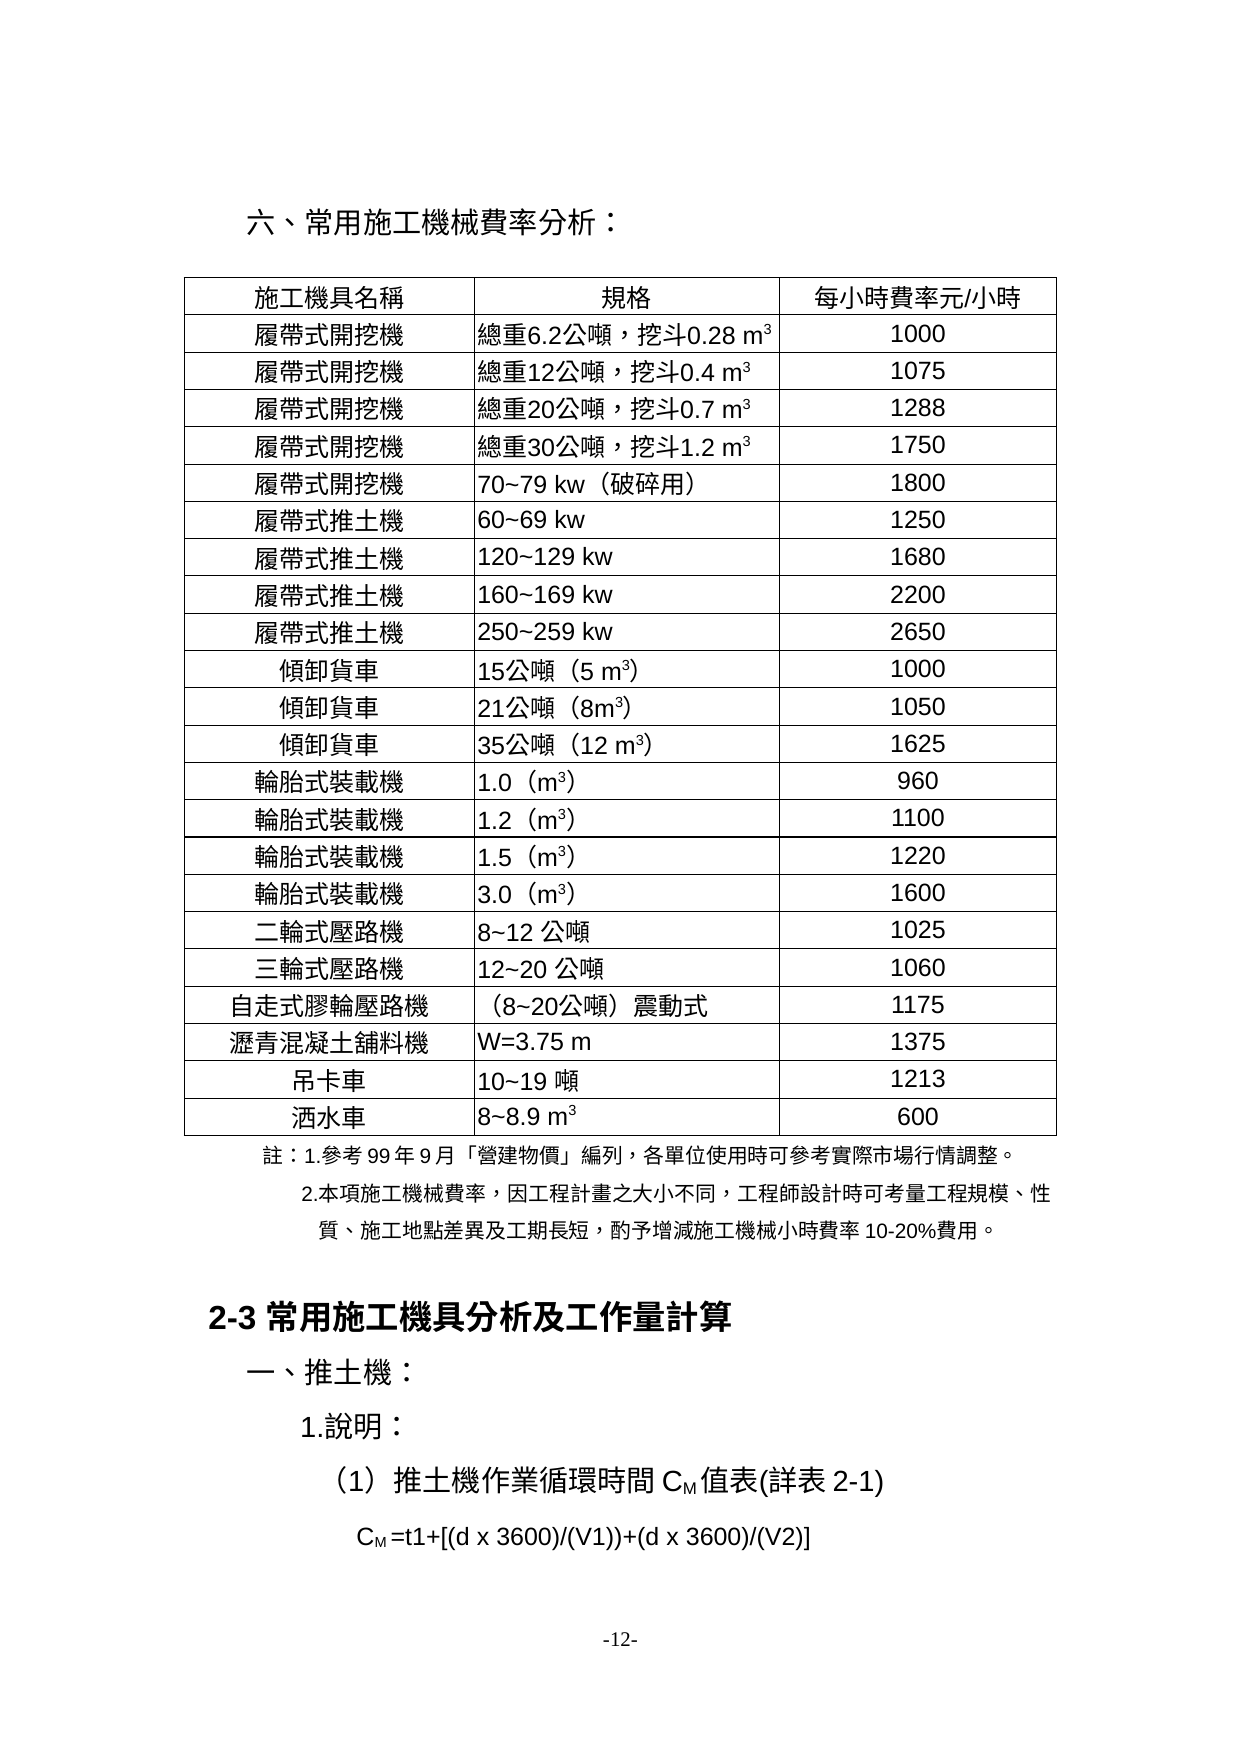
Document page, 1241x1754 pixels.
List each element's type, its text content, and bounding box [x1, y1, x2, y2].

table_cell 三輪式壓路機 [185, 949, 474, 986]
table_cell 1288 [780, 390, 1056, 426]
table_cell 履帶式開挖機 [185, 427, 474, 463]
table_cell 3.0（m3） [475, 875, 779, 911]
table_cell 1375 [780, 1024, 1056, 1060]
table_cell 輪胎式裝載機 [185, 875, 474, 911]
table_header 每小時費率元/小時 [780, 278, 1056, 314]
table_cell 履帶式推土機 [185, 539, 474, 575]
table_cell 1250 [780, 502, 1056, 538]
table_cell 21公噸（8m3） [475, 688, 779, 724]
table_cell 1800 [780, 465, 1056, 501]
table_cell 1213 [780, 1061, 1056, 1097]
table_cell 250~259 kw [475, 614, 779, 650]
table_header 規格 [475, 278, 779, 314]
table_cell 1600 [780, 875, 1056, 911]
table_cell 35公噸（12 m3） [475, 726, 779, 762]
table_cell 12~20 公噸 [475, 949, 779, 986]
table_cell 1.2（m3） [475, 800, 779, 836]
table_cell 瀝青混凝土舖料機 [185, 1024, 474, 1060]
table_cell W=3.75 m [475, 1024, 779, 1060]
table_cell 履帶式推土機 [185, 502, 474, 538]
text （1）推土機作業循環時間CM值表(詳表2-1) [319, 1448, 1053, 1502]
table_cell 160~169 kw [475, 576, 779, 613]
table_cell 總重6.2公噸，挖斗0.28 m3 [475, 315, 779, 352]
subtitle 2-3 常用施工機具分析及工作量計算 [208, 1286, 1053, 1340]
text 1.說明： [300, 1394, 1053, 1448]
table_cell 履帶式推土機 [185, 576, 474, 613]
table_cell 1175 [780, 987, 1056, 1023]
table_cell 履帶式開挖機 [185, 353, 474, 389]
table_cell 1100 [780, 800, 1056, 836]
table_cell 1220 [780, 838, 1056, 874]
table_cell 1000 [780, 651, 1056, 687]
table_cell 傾卸貨車 [185, 726, 474, 762]
table_cell 600 [780, 1099, 1056, 1135]
table_cell 1750 [780, 427, 1056, 463]
table_cell 輪胎式裝載機 [185, 800, 474, 836]
table_cell 1060 [780, 949, 1056, 986]
table_cell 8~12 公噸 [475, 912, 779, 948]
table_header 施工機具名稱 [185, 278, 474, 314]
table_cell 60~69 kw [475, 502, 779, 538]
table_cell （8~20公噸）震動式 [475, 987, 779, 1023]
table_cell 輪胎式裝載機 [185, 838, 474, 874]
table_cell 傾卸貨車 [185, 651, 474, 687]
table_cell 洒水車 [185, 1099, 474, 1135]
table_cell 履帶式開挖機 [185, 390, 474, 426]
table_cell 1000 [780, 315, 1056, 352]
table_cell 1025 [780, 912, 1056, 948]
table_cell 二輪式壓路機 [185, 912, 474, 948]
table_cell 2200 [780, 576, 1056, 613]
table_cell 1.0（m3） [475, 763, 779, 799]
text 2.本項施工機械費率，因工程計畫之大小不同，工程師設計時可考量工程規模、性質、施工地點差異及工期長短，酌予增減施工機械小時費率10-20%費用。 [301, 1173, 1053, 1248]
table_cell 15公噸（5 m3） [475, 651, 779, 687]
table_cell 履帶式推土機 [185, 614, 474, 650]
table_cell 1075 [780, 353, 1056, 389]
text CM =t1+[(d x 3600)/(V1))+(d x 3600)/(V2)] [356, 1502, 1053, 1557]
text 六、常用施工機械費率分析： [246, 183, 1053, 258]
table_cell 960 [780, 763, 1056, 799]
table_cell 總重30公噸，挖斗1.2 m3 [475, 427, 779, 463]
text 一、推土機： [246, 1340, 1053, 1394]
table_cell 1050 [780, 688, 1056, 724]
table_cell 70~79 kw（破碎用） [475, 465, 779, 501]
text 註：1.參考99年9月「營建物價」編列，各單位使用時可參考實際市場行情調整。 [262, 1136, 1053, 1173]
table_cell 120~129 kw [475, 539, 779, 575]
table_cell 履帶式開挖機 [185, 465, 474, 501]
table_cell 總重20公噸，挖斗0.7 m3 [475, 390, 779, 426]
table_cell 履帶式開挖機 [185, 315, 474, 352]
table_cell 總重12公噸，挖斗0.4 m3 [475, 353, 779, 389]
table_cell 1.5（m3） [475, 838, 779, 874]
table_cell 1680 [780, 539, 1056, 575]
table_cell 10~19 噸 [475, 1061, 779, 1097]
table_cell 2650 [780, 614, 1056, 650]
table_cell 1625 [780, 726, 1056, 762]
table_cell 吊卡車 [185, 1061, 474, 1097]
table_cell 8~8.9 m3 [475, 1099, 779, 1135]
table_cell 自走式膠輪壓路機 [185, 987, 474, 1023]
table_cell 輪胎式裝載機 [185, 763, 474, 799]
table_cell 傾卸貨車 [185, 688, 474, 724]
